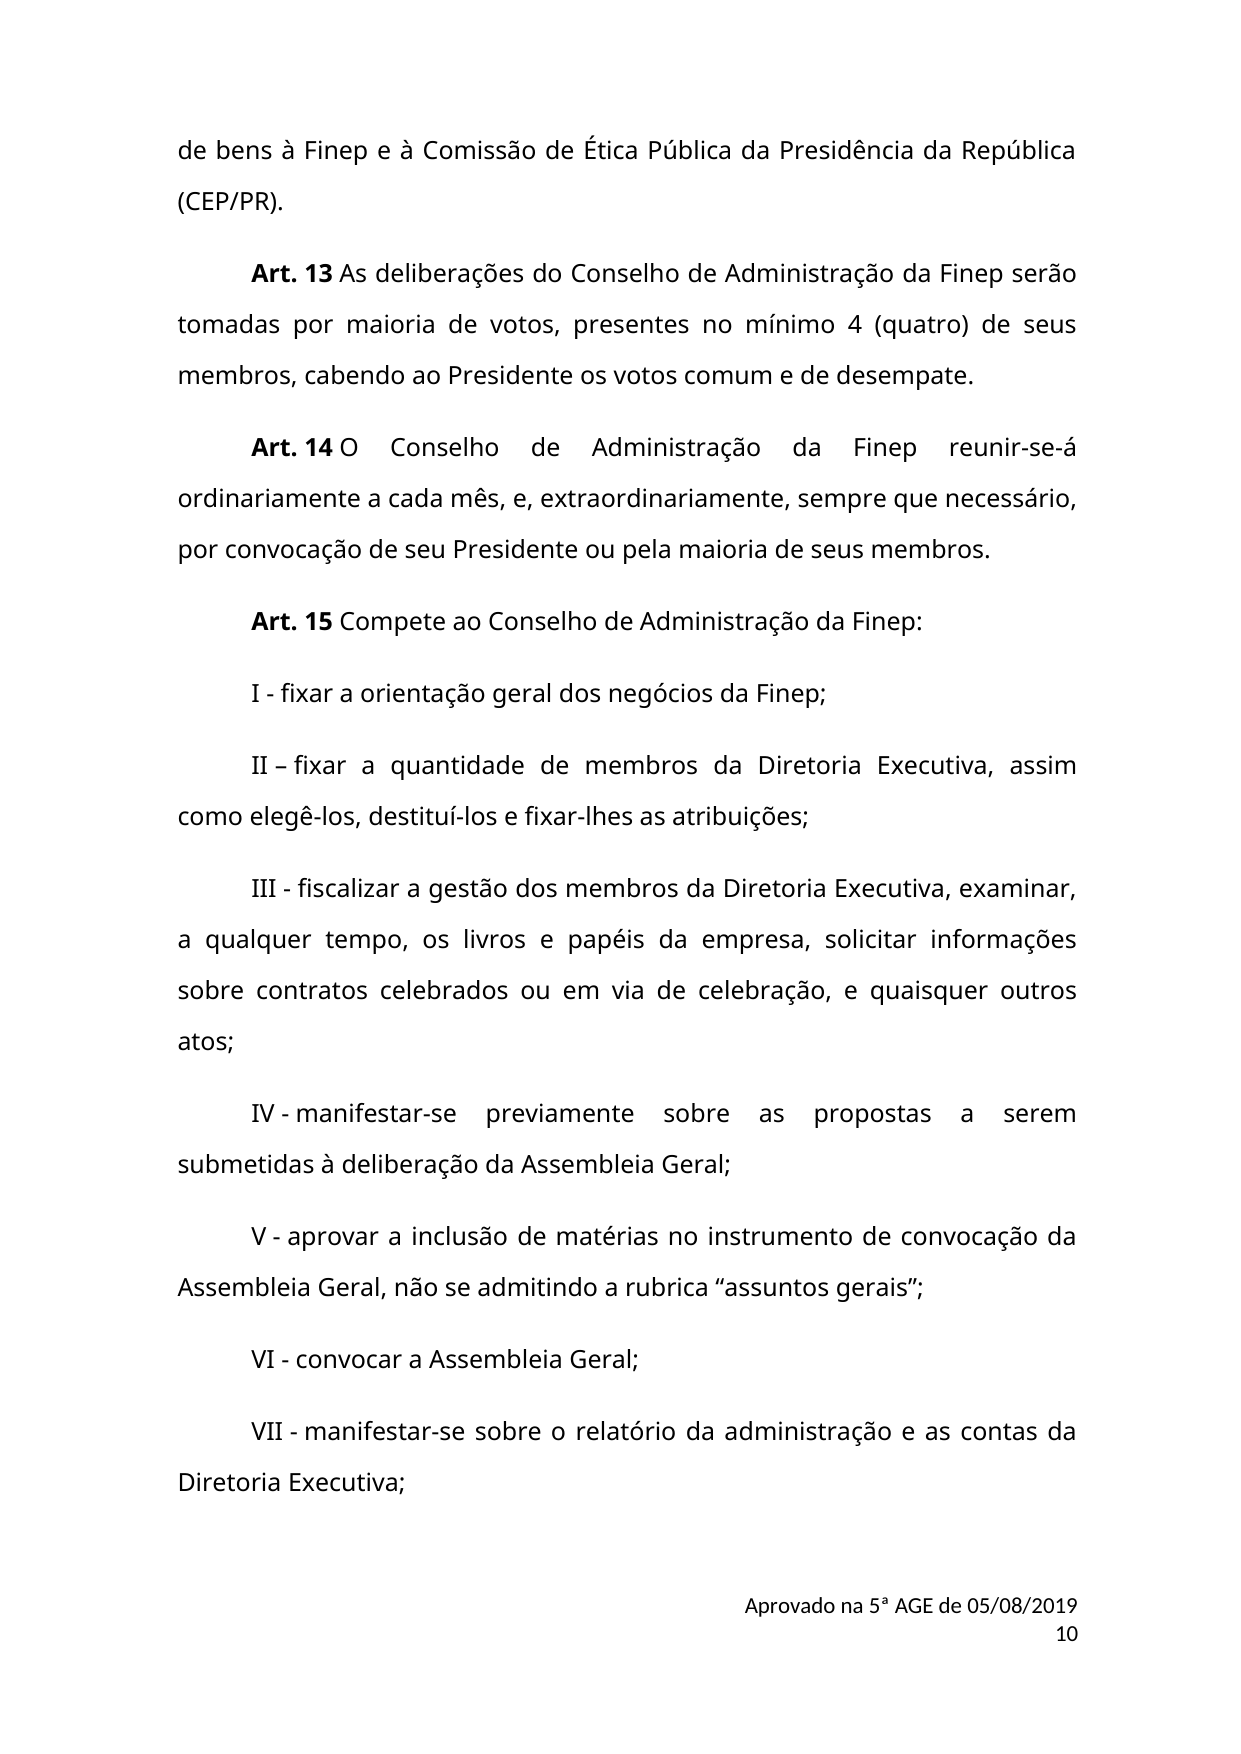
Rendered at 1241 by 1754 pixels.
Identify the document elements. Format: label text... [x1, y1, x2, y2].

text Art. 14 O Conselho de Administração da Finep reunir-se-á ordinariamente a cada mês, e, extraordinariamente, sempre que necessário, por convocação de seu Presidente ou pela maioria de seus membros. [177, 430, 1078, 566]
text VI - convocar a Assembleia Geral; [177, 1341, 1078, 1375]
text VII - manifestar-se sobre o relatório da administração e as contas da Diretoria Executiva; [177, 1413, 1078, 1498]
text Art. 15 Compete ao Conselho de Administração da Finep: [177, 604, 1078, 638]
text V - aprovar a inclusão de matérias no instrumento de convocação da Assembleia Geral, não se admitindo a rubrica “assuntos gerais”; [177, 1218, 1078, 1303]
text IV - manifestar-se previamente sobre as propostas a serem submetidas à deliberação da Assembleia Geral; [177, 1095, 1078, 1181]
text III - fiscalizar a gestão dos membros da Diretoria Executiva, examinar, a qualquer tempo, os livros e papéis da empresa, solicitar informações sobre contratos celebrados ou em via de celebração, e quaisquer outros atos; [177, 870, 1078, 1058]
text I - fixar a orientação geral dos negócios da Finep; [177, 676, 1078, 710]
text Art. 13 As deliberações do Conselho de Administração da Finep serão tomadas por maioria de votos, presentes no mínimo 4 (quatro) de seus membros, cabendo ao Presidente os votos comum e de desempate. [177, 256, 1078, 392]
text II – fixar a quantidade de membros da Diretoria Executiva, assim como elegê-los, destituí-los e fixar-lhes as atribuições; [177, 747, 1078, 833]
text de bens à Finep e à Comissão de Ética Pública da Presidência da República (CEP/PR). [177, 133, 1078, 218]
